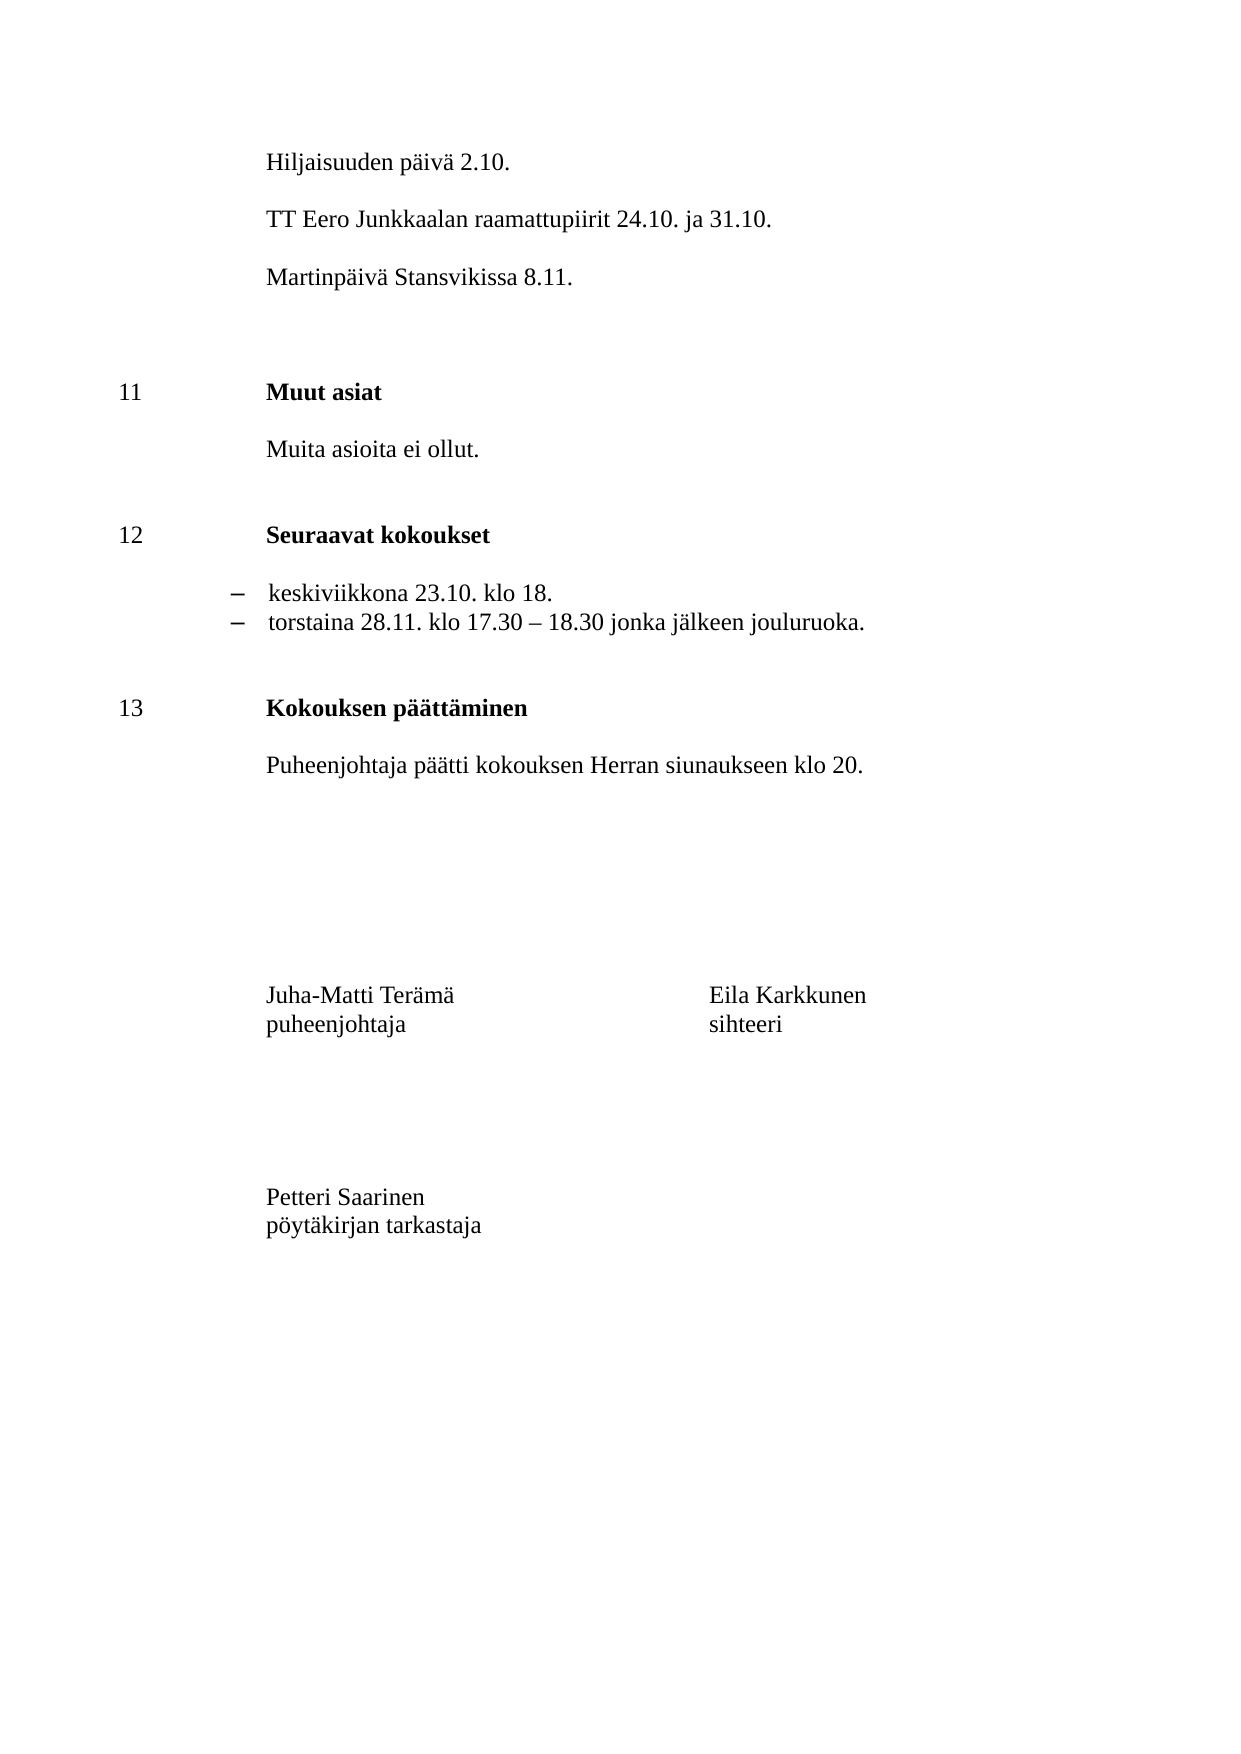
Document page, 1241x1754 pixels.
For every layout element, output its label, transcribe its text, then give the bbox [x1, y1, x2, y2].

text pöytäkirjan tarkastaja [118, 1211, 1122, 1239]
text puheenjohtaja sihteeri [118, 1009, 1122, 1038]
text Martinpäivä Stansvikissa 8.11. [118, 262, 1122, 291]
text Puheenjohtaja päätti kokouksen Herran siunaukseen klo 20. [118, 751, 1122, 779]
text 12 Seuraavat kokoukset [118, 521, 1122, 549]
text TT Eero Junkkaalan raamattupiirit 24.10. ja 31.10. [118, 204, 1122, 233]
list keskiviikkona 23.10. klo 18. [231, 578, 1122, 607]
text Hiljaisuuden päivä 2.10. [118, 147, 1122, 176]
list torstaina 28.11. klo 17.30 – 18.30 jonka jälkeen jouluruoka. [231, 607, 1122, 636]
text Petteri Saarinen [118, 1182, 1122, 1211]
text 13 Kokouksen päättäminen [118, 693, 1122, 722]
text Muita asioita ei ollut. [118, 434, 1122, 463]
text 11 Muut asiat [118, 377, 1122, 406]
text Juha-Matti Terämä Eila Karkkunen [118, 981, 1122, 1009]
